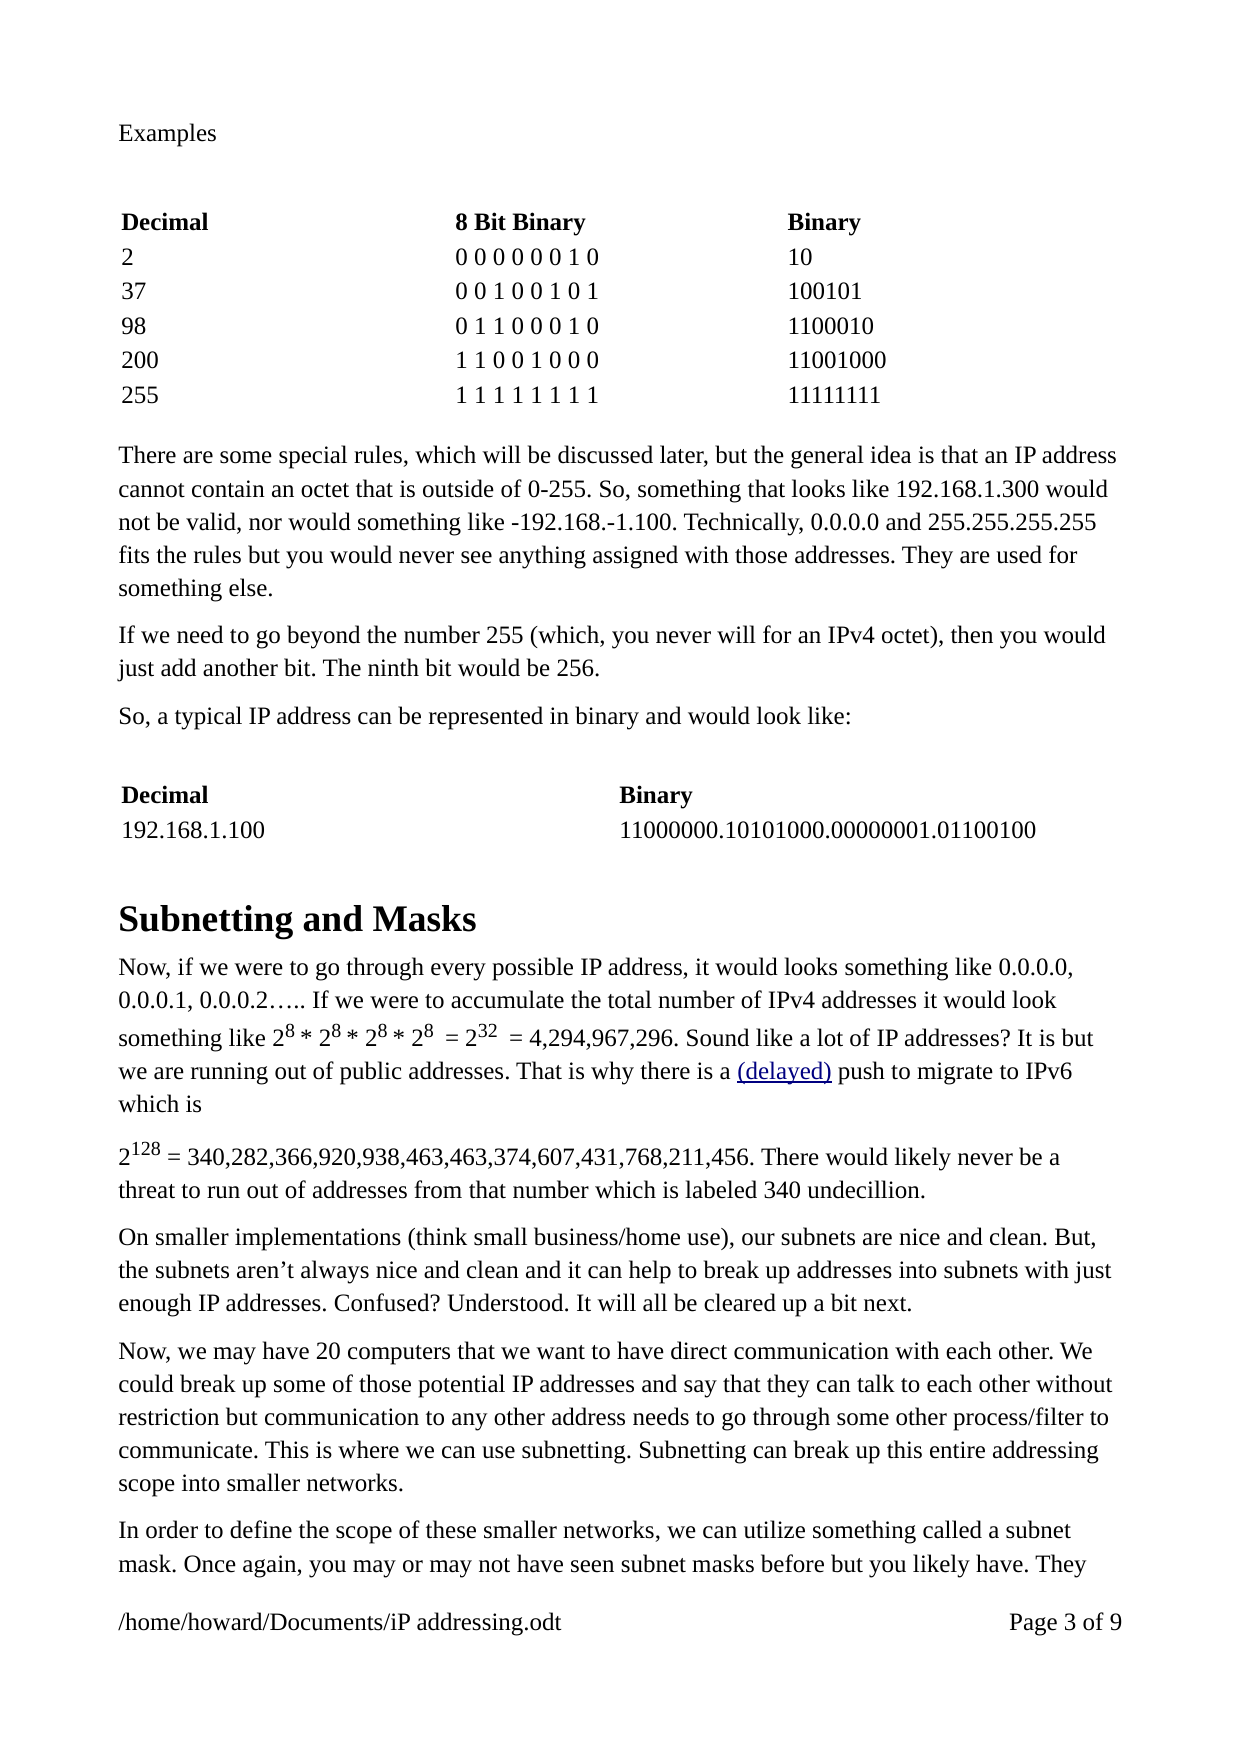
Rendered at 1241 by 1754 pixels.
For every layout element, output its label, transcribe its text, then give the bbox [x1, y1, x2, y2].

table_cell 11111111 [785, 377, 1122, 412]
table_cell 1 1 1 1 1 1 1 1 [452, 377, 784, 412]
text 2128 = 340,282,366,920,938,463,463,374,607,431,768,211,456. There would likely never be a threat to run out of addresses from that number which is labeled 340 undecillion. [118, 1137, 1122, 1203]
table_header Binary [785, 204, 1122, 239]
table_cell 200 [118, 343, 452, 377]
table_header 8 Bit Binary [452, 204, 784, 239]
table_cell 0 0 1 0 0 1 0 1 [452, 274, 784, 308]
text So, a typical IP address can be represented in binary and would look like: [118, 701, 1122, 730]
table_cell 11001000 [785, 343, 1122, 377]
table_cell 2 [118, 239, 452, 273]
text In order to define the scope of these smaller networks, we can utilize something called a subnet mask. Once again, you may or may not have seen subnet masks before but you likely have. They [118, 1516, 1122, 1577]
table_header Binary [616, 777, 1117, 812]
table_cell 255 [118, 377, 452, 412]
table_cell 192.168.1.100 [118, 812, 616, 846]
text Examples [118, 118, 1122, 147]
table_cell 11000000.10101000.00000001.01100100 [616, 812, 1117, 846]
table_cell 0 0 0 0 0 0 1 0 [452, 239, 784, 273]
table_cell 10 [785, 239, 1122, 273]
table_cell 100101 [785, 274, 1122, 308]
table_header Decimal [118, 777, 616, 812]
text On smaller implementations (think small business/home use), our subnets are nice and clean. But, the subnets aren’t always nice and clean and it can help to break up addresses into subnets with just enough IP addresses. Confused? Understood. It will all be cleared up a bit next. [118, 1222, 1122, 1317]
table_cell 1100010 [785, 308, 1122, 343]
subtitle Subnetting and Masks [118, 896, 1122, 939]
table_cell 0 1 1 0 0 0 1 0 [452, 308, 784, 343]
table_cell 1 1 0 0 1 0 0 0 [452, 343, 784, 377]
table_cell 37 [118, 274, 452, 308]
text If we need to go beyond the number 255 (which, you never will for an IPv4 octet), then you would just add another bit. The ninth bit would be 256. [118, 620, 1122, 682]
text There are some special rules, which will be discussed later, but the general idea is that an IP address cannot contain an octet that is outside of 0-255. So, something that looks like 192.168.1.300 would not be valid, nor would something like -192.168.-1.100. Technically, 0.0.0.0 and 255.255.255.255 fits the rules but you would never see anything assigned with those addresses. They are used for something else. [118, 441, 1122, 601]
table_header Decimal [118, 204, 452, 239]
text Now, we may have 20 computers that we want to have direct communication with each other. We could break up some of those potential IP addresses and say that they can talk to each other without restriction but communication to any other address needs to go through some other process/filter to communicate. This is where we can use subnetting. Subnetting can break up this entire addressing scope into smaller networks. [118, 1336, 1122, 1497]
text Now, if we were to go through every possible IP address, it would looks something like 0.0.0.0, 0.0.0.1, 0.0.0.2….. If we were to accumulate the total number of IPv4 addresses it would look something like 28 * 28 * 28 * 28 = 232 = 4,294,967,296. Sound like a lot of IP addresses? It is but we are running out of public addresses. That is why there is a (delayed) push to migrate to IPv6 which is [118, 952, 1122, 1118]
table_cell 98 [118, 308, 452, 343]
